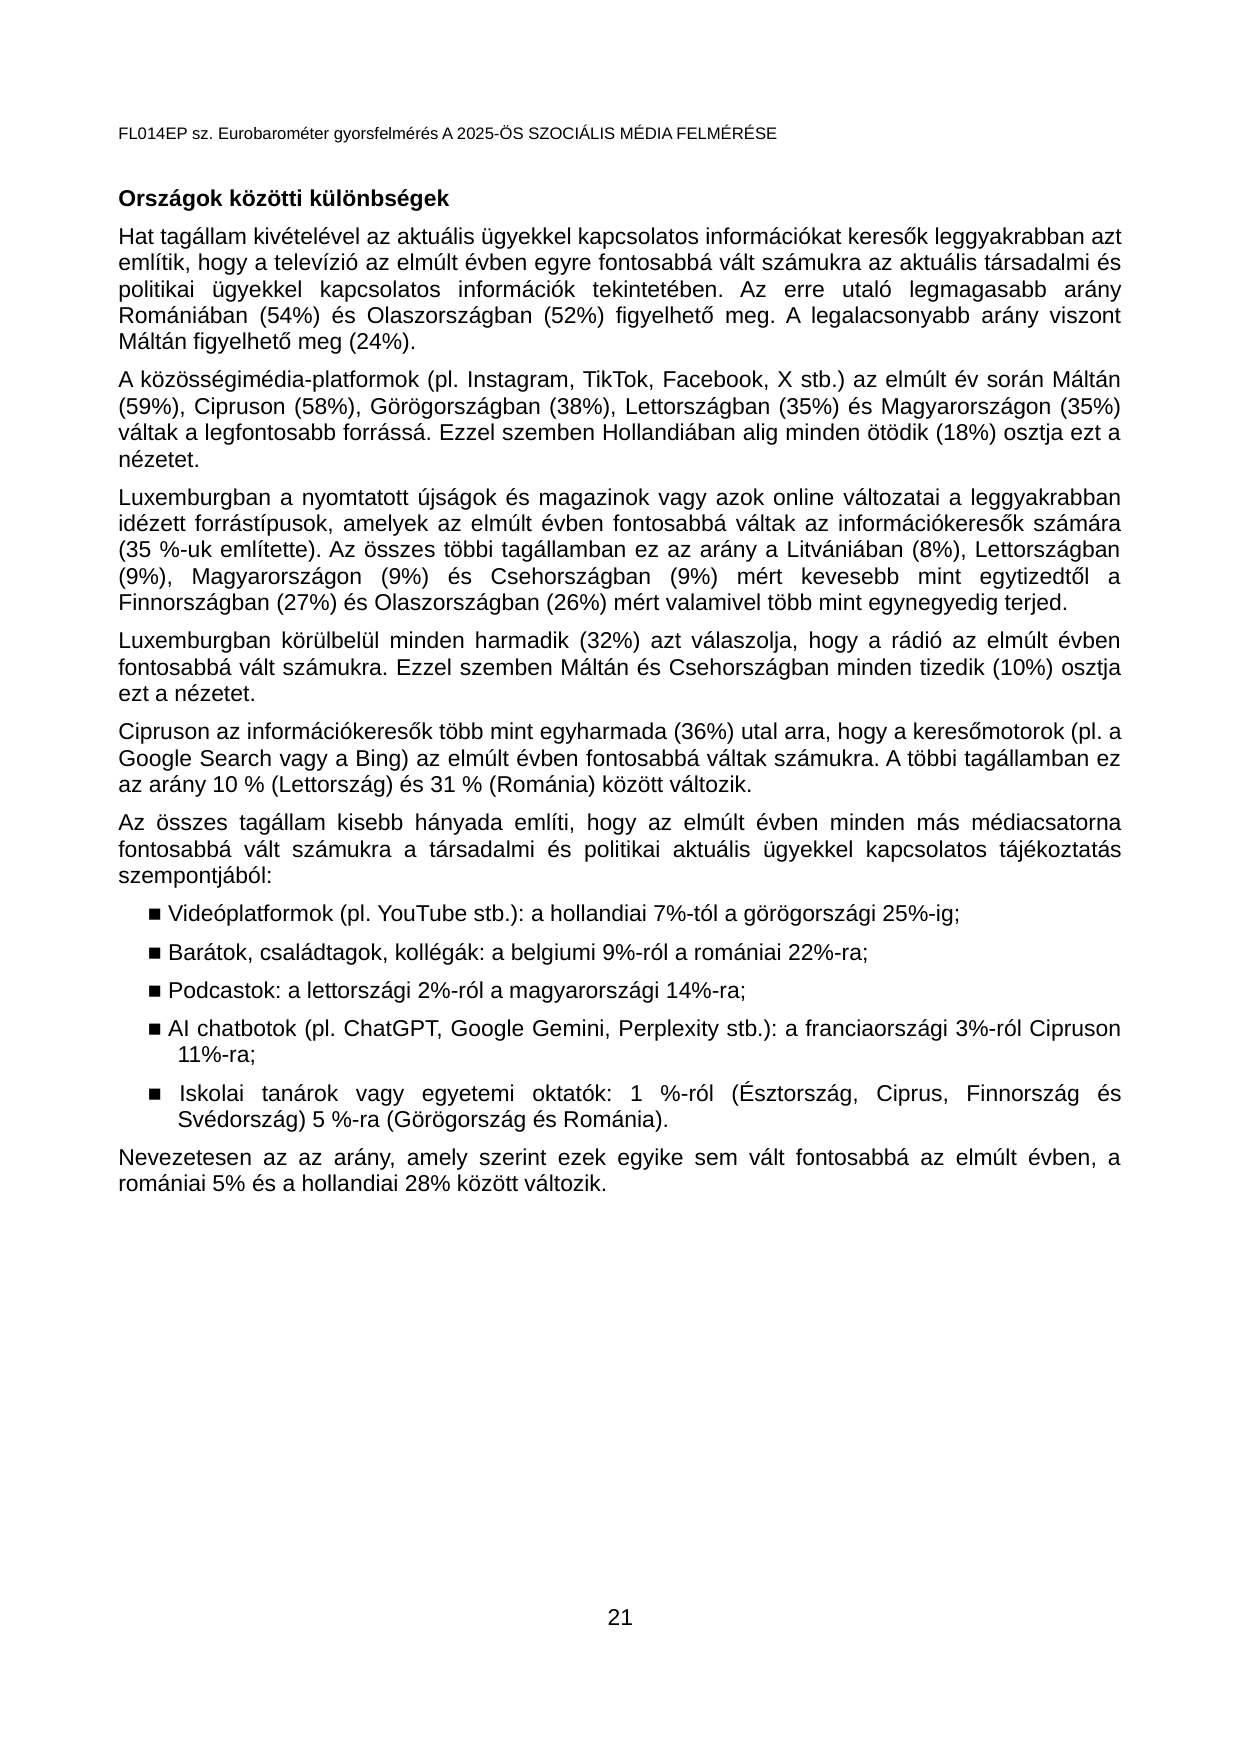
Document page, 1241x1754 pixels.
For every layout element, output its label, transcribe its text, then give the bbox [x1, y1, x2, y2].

text Nevezetesen az az arány, amely szerint ezek egyike sem vált fontosabbá az elmúlt évben, a romániai 5% és a hollandiai 28% között változik. [118, 1144, 1122, 1197]
text ■ Podcastok: a lettországi 2%-ról a magyarországi 14%-ra; [148, 977, 1122, 1003]
text Az összes tagállam kisebb hányada említi, hogy az elmúlt évben minden más médiacsatorna fontosabbá vált számukra a társadalmi és politikai aktuális ügyekkel kapcsolatos tájékoztatás szempontjából: [118, 809, 1122, 888]
text ■ Videóplatformok (pl. YouTube stb.): a hollandiai 7%-tól a görögországi 25%-ig; [148, 900, 1122, 927]
text Hat tagállam kivételével az aktuális ügyekkel kapcsolatos információkat keresők leggyakrabban azt említik, hogy a televízió az elmúlt évben egyre fontosabbá vált számukra az aktuális társadalmi és politikai ügyekkel kapcsolatos információk tekintetében. Az erre utaló legmagasabb arány Romániában (54%) és Olaszországban (52%) figyelhető meg. A legalacsonyabb arány viszont Máltán figyelhető meg (24%). [118, 223, 1122, 354]
text ■ AI chatbotok (pl. ChatGPT, Google Gemini, Perplexity stb.): a franciaországi 3%-ról Cipruson 11%-ra; [148, 1015, 1122, 1068]
text Cipruson az információkeresők több mint egyharmada (36%) utal arra, hogy a keresőmotorok (pl. a Google Search vagy a Bing) az elmúlt évben fontosabbá váltak számukra. A többi tagállamban ez az arány 10 % (Lettország) és 31 % (Románia) között változik. [118, 718, 1122, 797]
text ■ Barátok, családtagok, kollégák: a belgiumi 9%-ról a romániai 22%-ra; [148, 938, 1122, 965]
text ■ Iskolai tanárok vagy egyetemi oktatók: 1 %-ról (Észtország, Ciprus, Finnország és Svédország) 5 %-ra (Görögország és Románia). [148, 1079, 1122, 1132]
text A közösségimédia-platformok (pl. Instagram, TikTok, Facebook, X stb.) az elmúlt év során Máltán (59%), Cipruson (58%), Görögországban (38%), Lettországban (35%) és Magyarországon (35%) váltak a legfontosabb forrássá. Ezzel szemben Hollandiában alig minden ötödik (18%) osztja ezt a nézetet. [118, 366, 1122, 472]
text Országok közötti különbségek [118, 184, 1122, 211]
text Luxemburgban körülbelül minden harmadik (32%) azt válaszolja, hogy a rádió az elmúlt évben fontosabbá vált számukra. Ezzel szemben Máltán és Csehországban minden tizedik (10%) osztja ezt a nézetet. [118, 627, 1122, 706]
text Luxemburgban a nyomtatott újságok és magazinok vagy azok online változatai a leggyakrabban idézett forrástípusok, amelyek az elmúlt évben fontosabbá váltak az információkeresők számára (35 %-uk említette). Az összes többi tagállamban ez az arány a Litvániában (8%), Lettországban (9%), Magyarországon (9%) és Csehországban (9%) mért kevesebb mint egytizedtől a Finnországban (27%) és Olaszországban (26%) mért valamivel több mint egynegyedig terjed. [118, 484, 1122, 616]
